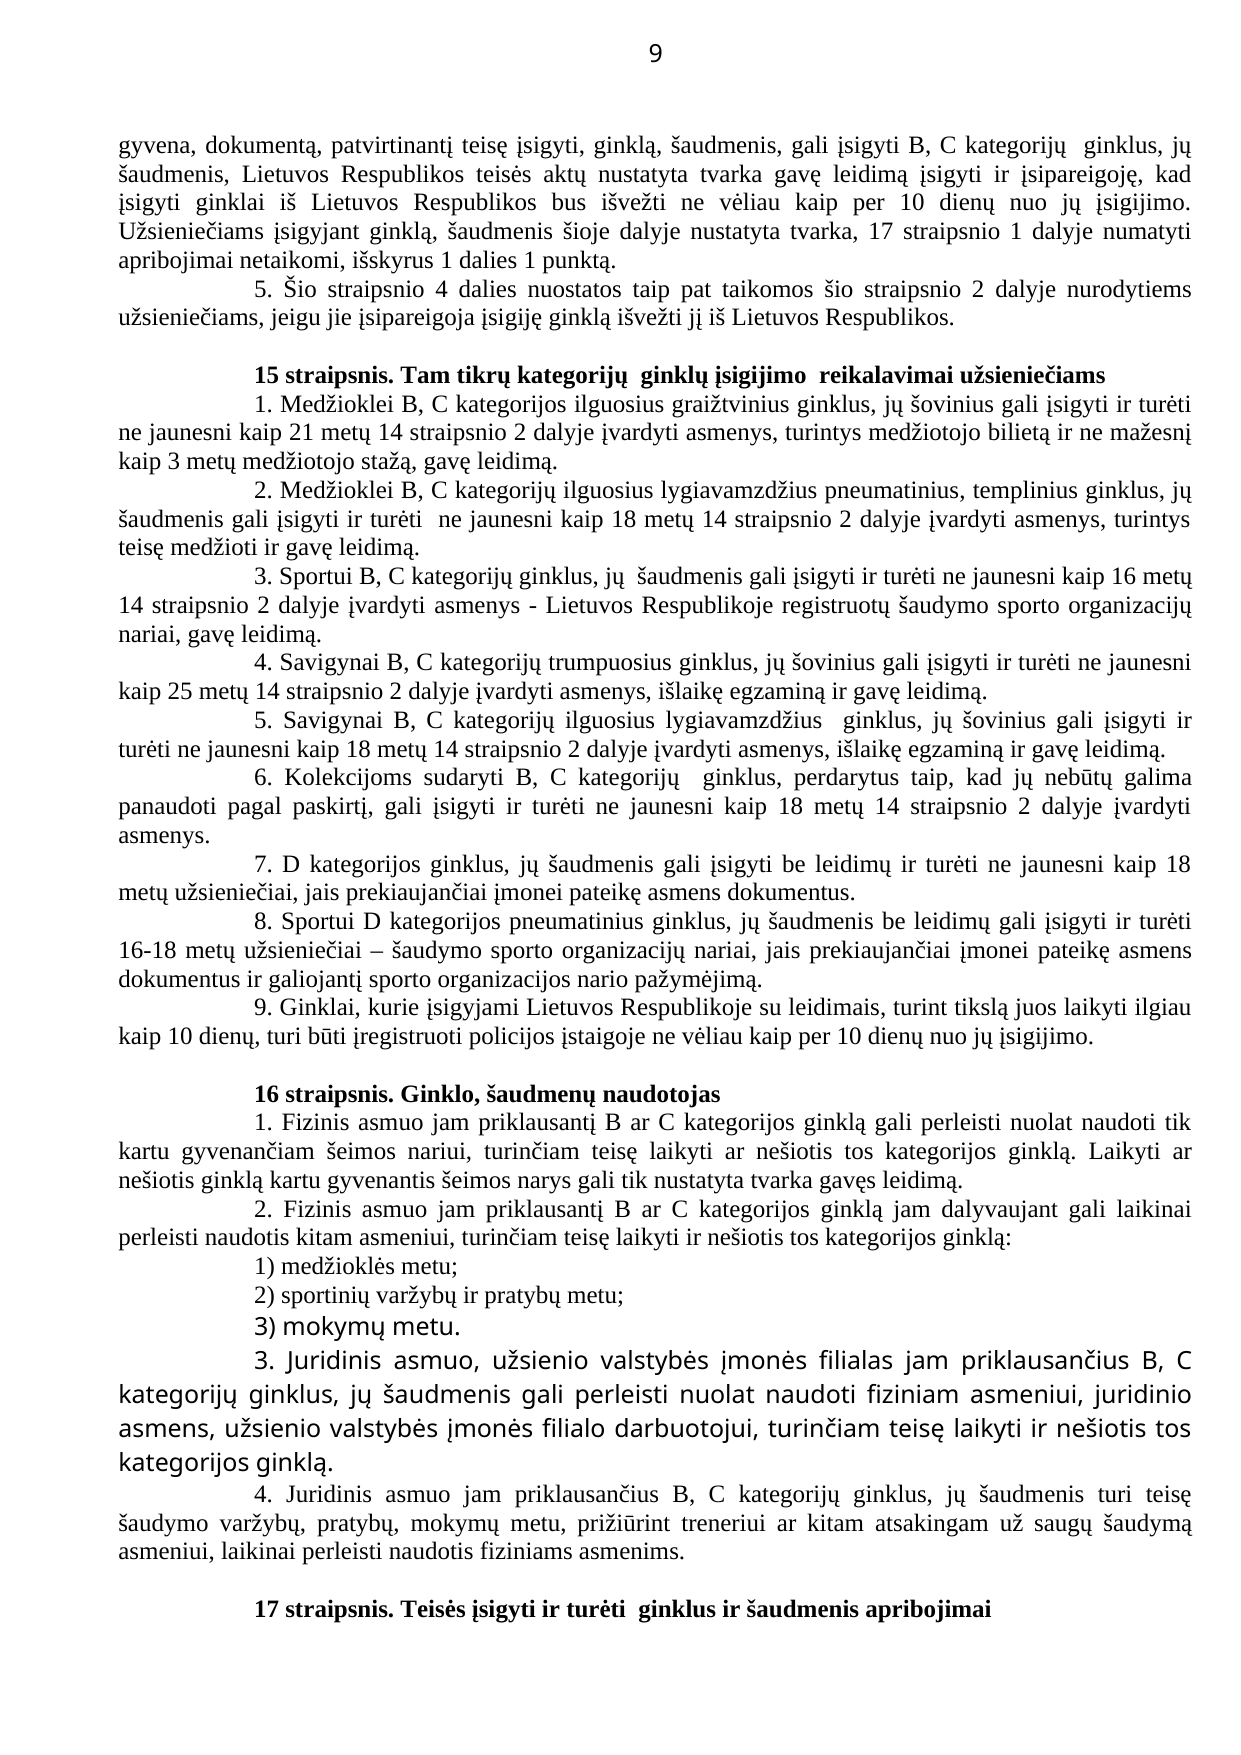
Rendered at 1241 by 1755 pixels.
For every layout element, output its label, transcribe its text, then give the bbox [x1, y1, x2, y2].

text 1. Fizinis asmuo jam priklausantį B ar C kategorijos ginklą gali perleisti nuolat naudoti tik kartu gyvenančiam šeimos nariui, turinčiam teisę laikyti ar nešiotis tos kategorijos ginklą. Laikyti ar nešiotis ginklą kartu gyvenantis šeimos narys gali tik nustatyta tvarka gavęs leidimą. [118, 1107, 1193, 1194]
text 5. Savigynai B, C kategorijų ilguosius lygiavamzdžius ginklus, jų šovinius gali įsigyti ir turėti ne jaunesni kaip 18 metų 14 straipsnio 2 dalyje įvardyti asmenys, išlaikę egzaminą ir gavę leidimą. [118, 705, 1193, 762]
text 4. Savigynai B, C kategorijų trumpuosius ginklus, jų šovinius gali įsigyti ir turėti ne jaunesni kaip 25 metų 14 straipsnio 2 dalyje įvardyti asmenys, išlaikę egzaminą ir gavę leidimą. [118, 647, 1193, 705]
text 9. Ginklai, kurie įsigyjami Lietuvos Respublikoje su leidimais, turint tikslą juos laikyti ilgiau kaip 10 dienų, turi būti įregistruoti policijos įstaigoje ne vėliau kaip per 10 dienų nuo jų įsigijimo. [118, 992, 1193, 1050]
text 6. Kolekcijoms sudaryti B, C kategorijų ginklus, perdarytus taip, kad jų nebūtų galima panaudoti pagal paskirtį, gali įsigyti ir turėti ne jaunesni kaip 18 metų 14 straipsnio 2 dalyje įvardyti asmenys. [118, 762, 1193, 849]
text 3) mokymų metu. [118, 1309, 1193, 1343]
text 4. Juridinis asmuo jam priklausančius B, C kategorijų ginklus, jų šaudmenis turi teisę šaudymo varžybų, pratybų, mokymų metu, prižiūrint treneriui ar kitam atsakingam už saugų šaudymą asmeniui, laikinai perleisti naudotis fiziniams asmenims. [118, 1479, 1193, 1565]
text 5. Šio straipsnio 4 dalies nuostatos taip pat taikomos šio straipsnio 2 dalyje nurodytiems užsieniečiams, jeigu jie įsipareigoja įsigiję ginklą išvežti jį iš Lietuvos Respublikos. [118, 274, 1193, 331]
text 2. Medžioklei B, C kategorijų ilguosius lygiavamzdžius pneumatinius, templinius ginklus, jų šaudmenis gali įsigyti ir turėti ne jaunesni kaip 18 metų 14 straipsnio 2 dalyje įvardyti asmenys, turintys teisę medžioti ir gavę leidimą. [118, 475, 1193, 561]
text 8. Sportui D kategorijos pneumatinius ginklus, jų šaudmenis be leidimų gali įsigyti ir turėti 16-18 metų užsieniečiai – šaudymo sporto organizacijų nariai, jais prekiaujančiai įmonei pateikę asmens dokumentus ir galiojantį sporto organizacijos nario pažymėjimą. [118, 906, 1193, 992]
text 2. Fizinis asmuo jam priklausantį B ar C kategorijos ginklą jam dalyvaujant gali laikinai perleisti naudotis kitam asmeniui, turinčiam teisę laikyti ir nešiotis tos kategorijos ginklą: [118, 1194, 1193, 1251]
text 3. Juridinis asmuo, užsienio valstybės įmonės filialas jam priklausančius B, C kategorijų ginklus, jų šaudmenis gali perleisti nuolat naudoti fiziniam asmeniui, juridinio asmens, užsienio valstybės įmonės filialo darbuotojui, turinčiam teisę laikyti ir nešiotis tos kategorijos ginklą. [118, 1343, 1193, 1479]
text 15 straipsnis. Tam tikrų kategorijų ginklų įsigijimo reikalavimai užsieniečiams [118, 360, 1193, 389]
text 7. D kategorijos ginklus, jų šaudmenis gali įsigyti be leidimų ir turėti ne jaunesni kaip 18 metų užsieniečiai, jais prekiaujančiai įmonei pateikę asmens dokumentus. [118, 849, 1193, 906]
text 1. Medžioklei B, C kategorijos ilguosius graižtvinius ginklus, jų šovinius gali įsigyti ir turėti ne jaunesni kaip 21 metų 14 straipsnio 2 dalyje įvardyti asmenys, turintys medžiotojo bilietą ir ne mažesnį kaip 3 metų medžiotojo stažą, gavę leidimą. [118, 389, 1193, 475]
text 2) sportinių varžybų ir pratybų metu; [118, 1280, 1193, 1309]
text 3. Sportui B, C kategorijų ginklus, jų šaudmenis gali įsigyti ir turėti ne jaunesni kaip 16 metų 14 straipsnio 2 dalyje įvardyti asmenys - Lietuvos Respublikoje registruotų šaudymo sporto organizacijų nariai, gavę leidimą. [118, 561, 1193, 647]
text 1) medžioklės metu; [118, 1251, 1193, 1280]
text 17 straipsnis. Teisės įsigyti ir turėti ginklus ir šaudmenis apribojimai [118, 1594, 1193, 1623]
text gyvena, dokumentą, patvirtinantį teisę įsigyti, ginklą, šaudmenis, gali įsigyti B, C kategorijų ginklus, jų šaudmenis, Lietuvos Respublikos teisės aktų nustatyta tvarka gavę leidimą įsigyti ir įsipareigoję, kad įsigyti ginklai iš Lietuvos Respublikos bus išvežti ne vėliau kaip per 10 dienų nuo jų įsigijimo. Užsieniečiams įsigyjant ginklą, šaudmenis šioje dalyje nustatyta tvarka, 17 straipsnio 1 dalyje numatyti apribojimai netaikomi, išskyrus 1 dalies 1 punktą. [118, 130, 1193, 274]
text 16 straipsnis. Ginklo, šaudmenų naudotojas [118, 1079, 1193, 1107]
